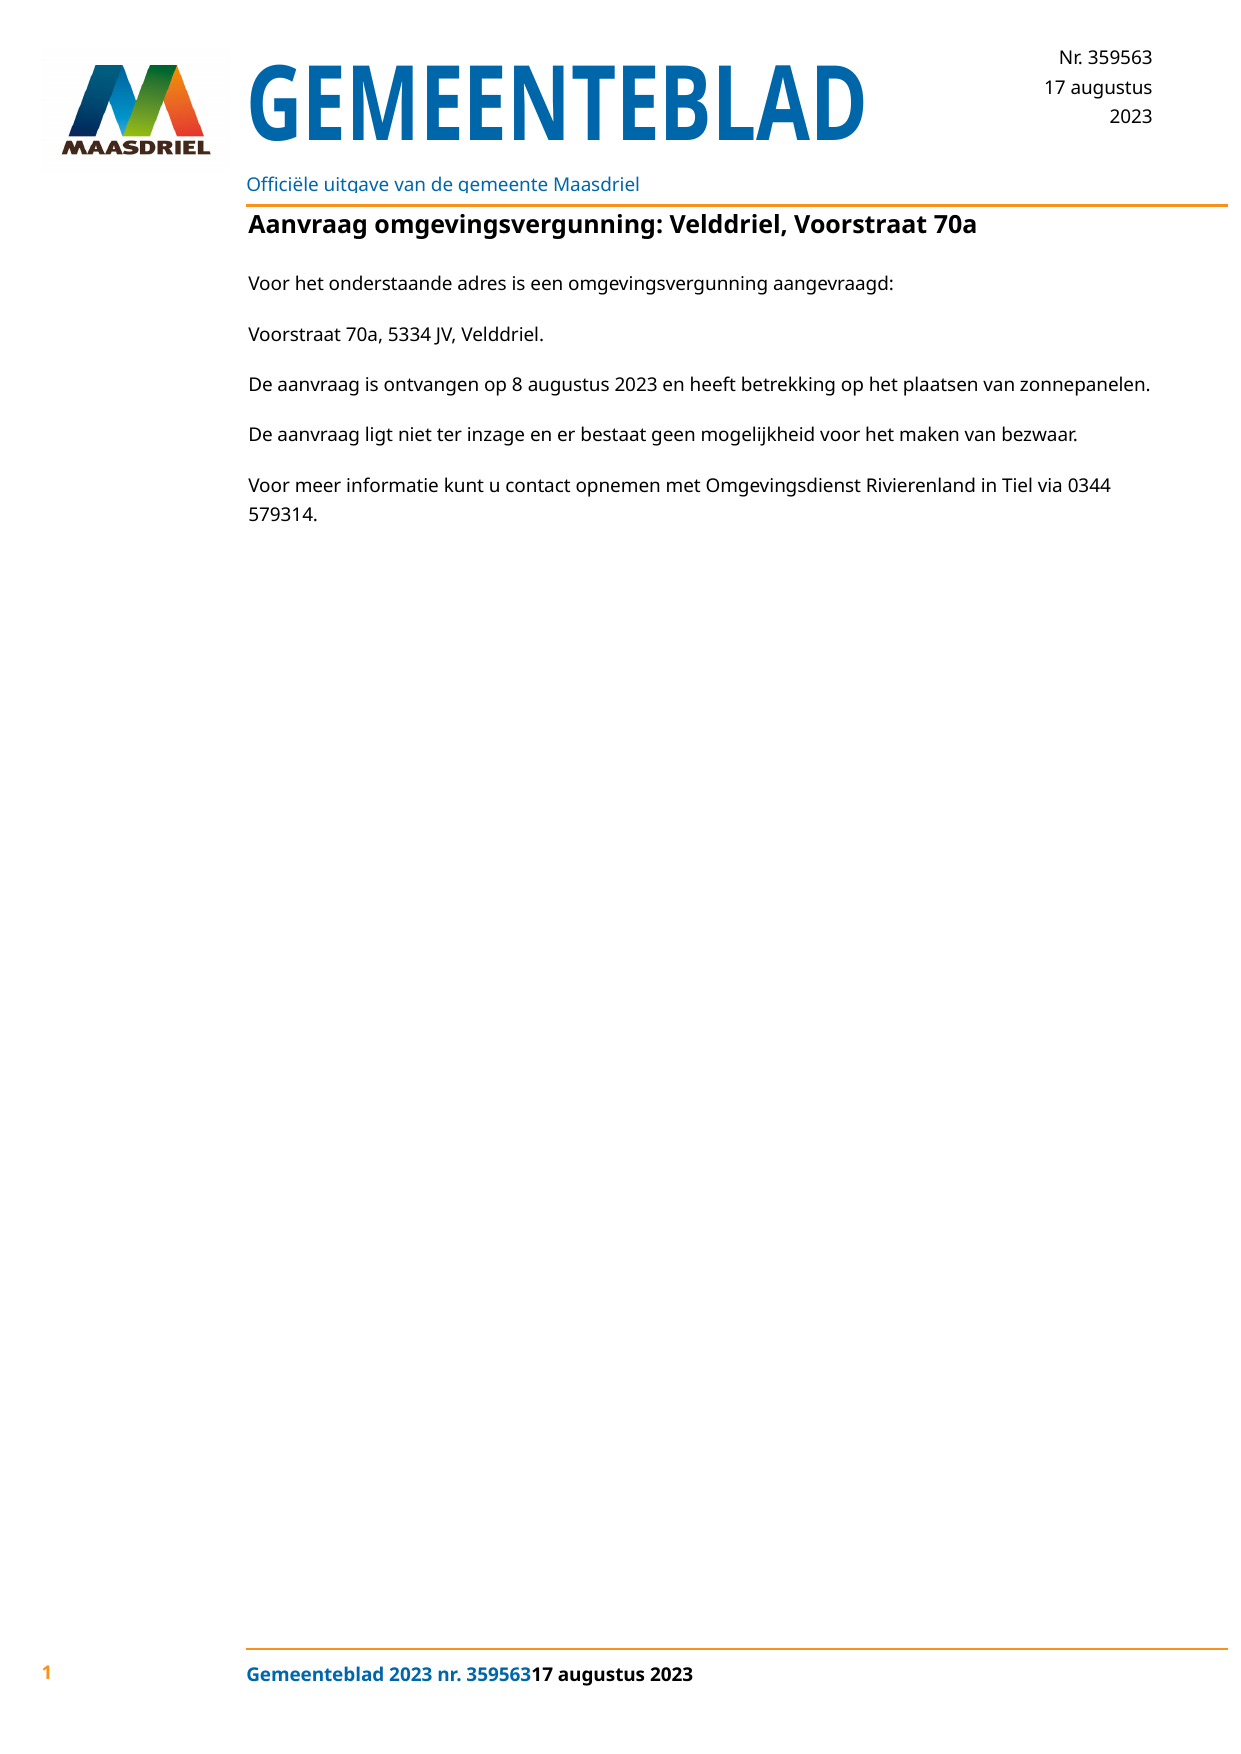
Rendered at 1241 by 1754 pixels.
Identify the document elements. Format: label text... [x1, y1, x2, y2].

text Voor meer informatie kunt u contact opnemen met Omgevingsdienst Rivierenland in Tiel via 0344 579314. [248, 472, 1152, 527]
text Voor het onderstaande adres is een omgevingsvergunning aangevraagd: [248, 270, 1152, 296]
picture [41, 47, 231, 172]
text Aanvraag omgevingsvergunning: Velddriel, Voorstraat 70a [248, 207, 1152, 241]
text Voorstraat 70a, 5334 JV, Velddriel. [248, 321, 1152, 346]
text De aanvraag ligt niet ter inzage en er bestaat geen mogelijkheid voor het maken van bezwaar. [248, 422, 1152, 447]
text De aanvraag is ontvangen op 8 augustus 2023 en heeft betrekking op het plaatsen van zonnepanelen. [248, 371, 1152, 397]
